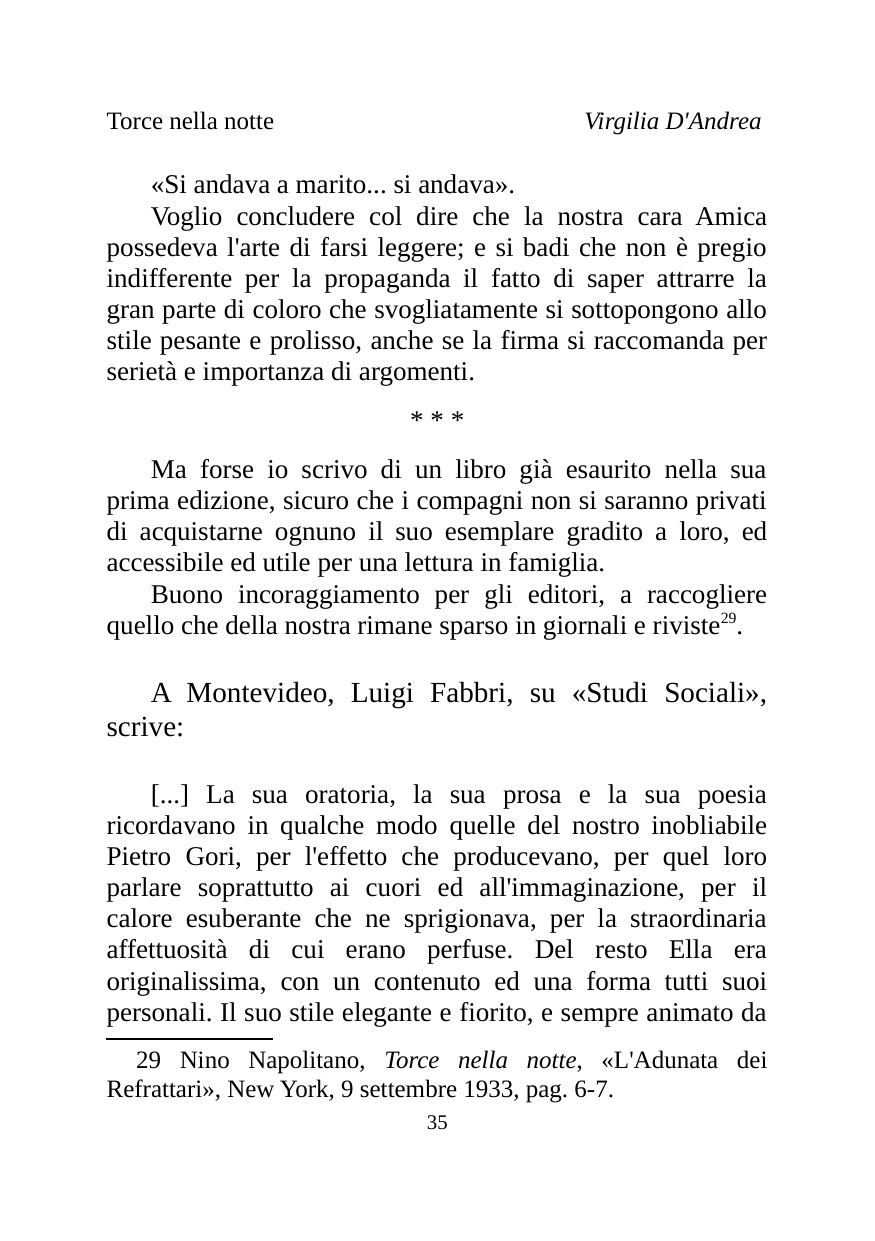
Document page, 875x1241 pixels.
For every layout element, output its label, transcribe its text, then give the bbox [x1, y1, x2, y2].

text Nino Napolitano, Torce nella notte, «L'Adunata dei Refrattari», New York, 9 settembre 1933, pag. 6-7. [106, 1045, 768, 1103]
text Buono incoraggiamento per gli editori, a raccogliere quello che della nostra rimane sparso in giornali e riviste. [106, 578, 768, 640]
text [...] La sua oratoria, la sua prosa e la sua poesia ricordavano in qualche modo quelle del nostro inobliabile Pietro Gori, per l'effetto che producevano, per quel loro parlare soprattutto ai cuori ed all'immaginazione, per il calore esuberante che ne sprigionava, per la straordinaria affettuosità di cui erano perfuse. Del resto Ella era originalissima, con un contenuto ed una forma tutti suoi personali. Il suo stile elegante e fiorito, e sempre animato da [106, 778, 768, 1027]
text Ma forse io scrivo di un libro già esaurito nella sua prima edizione, sicuro che i compagni non si saranno privati di acquistarne ognuno il suo esemplare gradito a loro, ed accessibile ed utile per una lettura in famiglia. [106, 453, 768, 578]
text * * * [106, 404, 768, 435]
text «Si andava a marito... si andava». [106, 168, 768, 200]
text A Montevideo, Luigi Fabbri, su «Studi Sociali», scrive: [106, 675, 768, 742]
text Voglio concludere col dire che la nostra cara Amica possedeva l'arte di farsi leggere; e si badi che non è pregio indifferente per la propaganda il fatto di saper attrarre la gran parte di coloro che svogliatamente si sottopongono allo stile pesante e prolisso, anche se la firma si raccomanda per serietà e importanza di argomenti. [106, 200, 768, 387]
